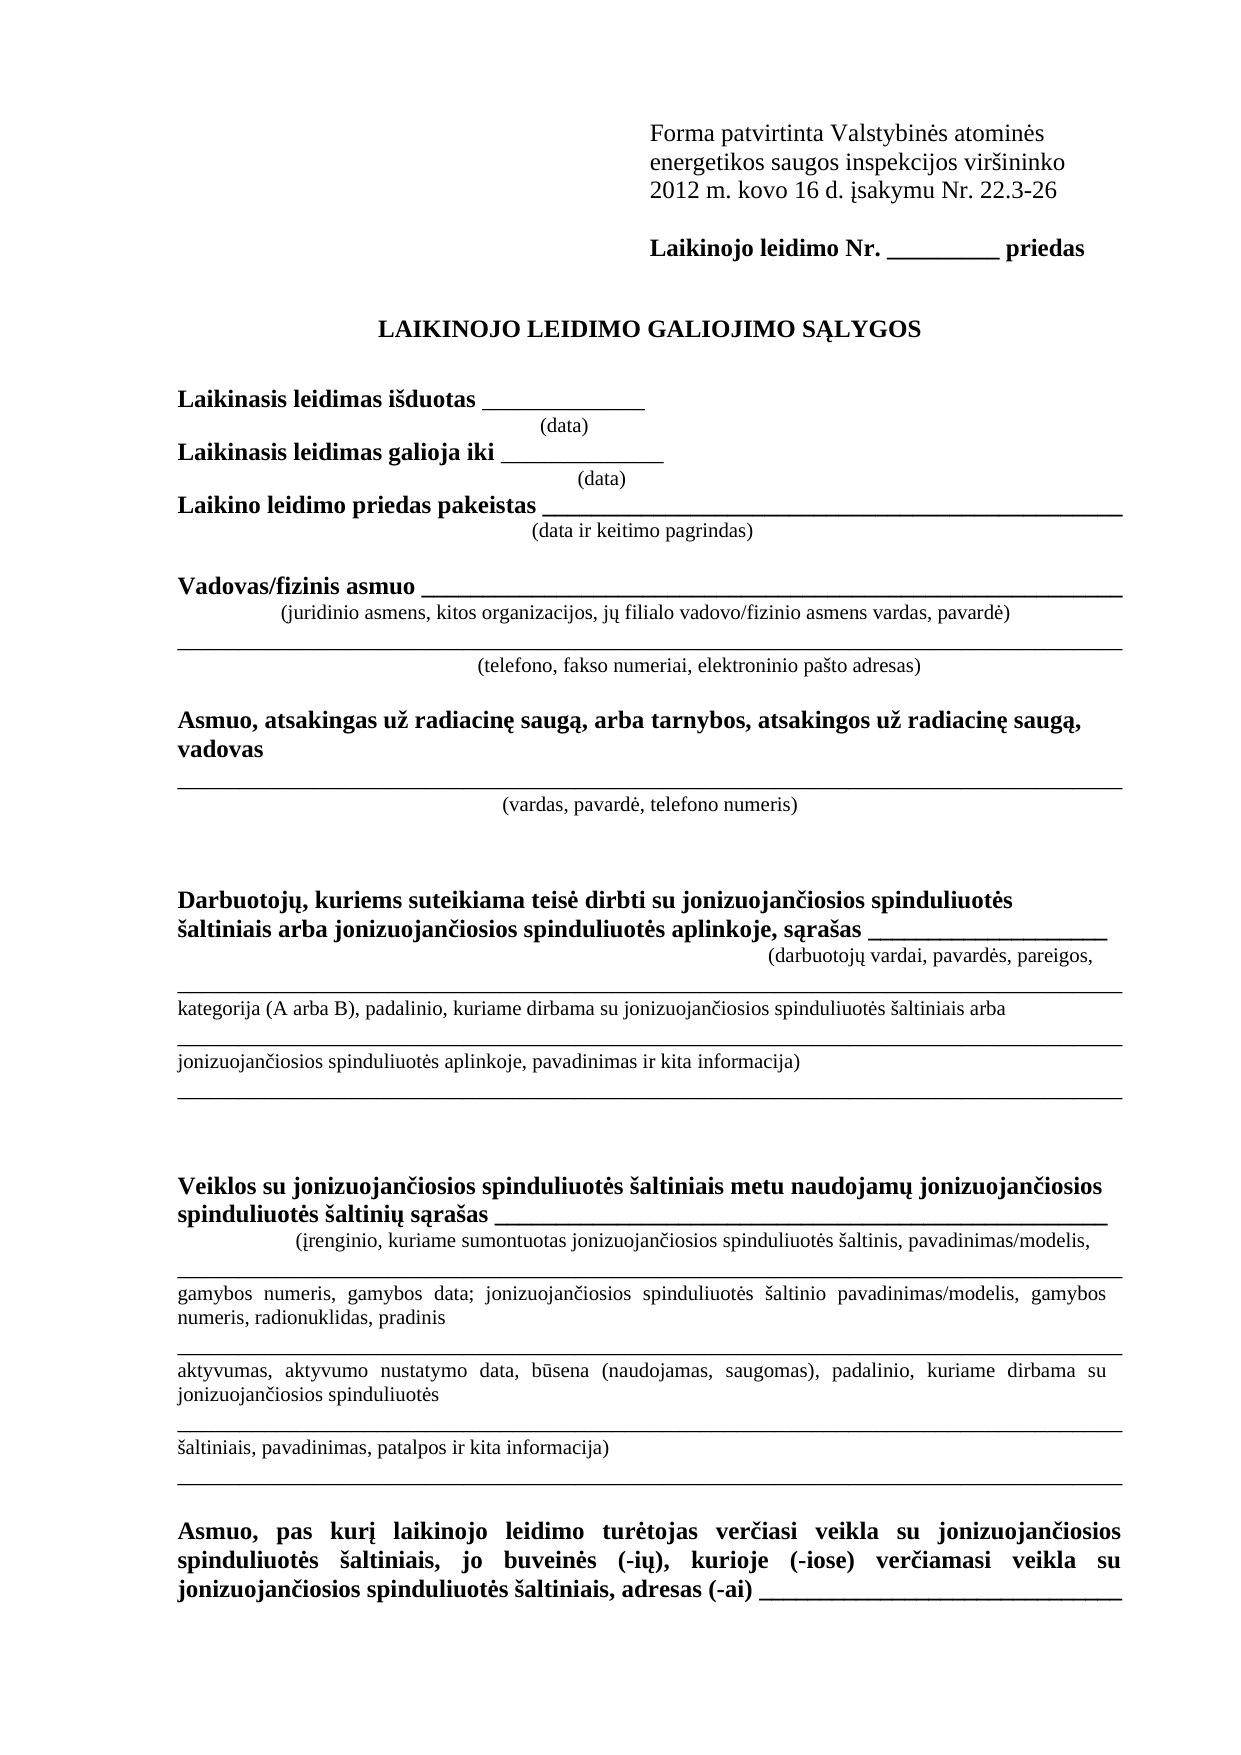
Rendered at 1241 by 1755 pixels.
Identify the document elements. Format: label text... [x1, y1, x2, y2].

text vadovas [177, 734, 1122, 763]
text (vardas, pavardė, telefono numeris) [177, 792, 1122, 816]
text gamybos numeris, gamybos data; jonizuojančiosios spinduliuotės šaltinio pavadinimas/modelis, gamybos numeris, radionuklidas, pradinis [177, 1281, 1107, 1329]
text Laikinasis leidimas išduotas _____________ [177, 384, 1122, 413]
text _ [177, 624, 1122, 649]
text kategorija (A arba B), padalinio, kuriame dirbama su jonizuojančiosios spinduliuotės šaltiniais arba [177, 996, 1122, 1020]
text (data) [458, 413, 1122, 437]
text Veiklos su jonizuojančiosios spinduliuotės šaltiniais metu naudojamų jonizuojančiosios [177, 1171, 1107, 1199]
text 2012 m. kovo 16 d. įsakymu Nr. 22.3-26 [649, 176, 1122, 204]
text Laikinojo leidimo Nr. _________ priedas [649, 233, 1122, 262]
text Laikino leidimo priedas pakeistas [177, 490, 1122, 518]
text Laikinasis leidimas galioja iki _____________ [177, 437, 1122, 466]
text Asmuo, pas kurį laikinojo leidimo turėtojas verčiasi veikla su jonizuojančiosios spinduliuotės šaltiniais, jo buveinės (-ių), kurioje (-iose) verčiamasi veikla su jonizuojančiosios spinduliuotės šaltiniais, adresas (-ai) [177, 1516, 1122, 1603]
text energetikos saugos inspekcijos viršininko [649, 147, 1122, 176]
text _ [177, 1406, 1122, 1431]
text _ [177, 1459, 1122, 1484]
text šaltiniais arba jonizuojančiosios spinduliuotės aplinkoje, sąrašas [177, 914, 1107, 943]
text _ [177, 1020, 1122, 1045]
text Forma patvirtinta Valstybinės atominės [649, 118, 1122, 147]
text _ [177, 1329, 1122, 1354]
text (darbuotojų vardai, pavardės, pareigos, [177, 943, 1107, 967]
text (data ir keitimo pagrindas) [177, 518, 1122, 542]
text _ [177, 1073, 1122, 1098]
text (telefono, fakso numeriai, elektroninio pašto adresas) [402, 653, 1122, 677]
text LAIKINOJO LEIDIMO GALIOJIMO SĄLYGOS [177, 314, 1122, 343]
text _ [177, 1252, 1122, 1277]
text spinduliuotės šaltinių sąrašas [177, 1199, 1107, 1228]
text _ [177, 763, 1122, 788]
text asmuo, atsakingas už radiacinę saugą, arba tarnybos, atsakingos už radiacinę saugą, [177, 706, 1122, 734]
text šaltiniais, pavadinimas, patalpos ir kita informacija) [177, 1435, 1122, 1459]
text (data) [458, 466, 1122, 490]
text (įrenginio, kuriame sumontuotas jonizuojančiosios spinduliuotės šaltinis, pavadinimas/modelis, [177, 1228, 1107, 1252]
text Darbuotojų, kuriems suteikiama teisė dirbti su jonizuojančiosios spinduliuotės [177, 885, 1107, 914]
text (juridinio asmens, kitos organizacijos, jų filialo vadovo/fizinio asmens vardas, pavardė) [177, 600, 1122, 624]
text Vadovas/fizinis asmuo [177, 571, 1122, 600]
text jonizuojančiosios spinduliuotės aplinkoje, pavadinimas ir kita informacija) [177, 1048, 1122, 1073]
text _ [177, 967, 1122, 992]
text aktyvumas, aktyvumo nustatymo data, būsena (naudojamas, saugomas), padalinio, kuriame dirbama su jonizuojančiosios spinduliuotės [177, 1358, 1107, 1406]
